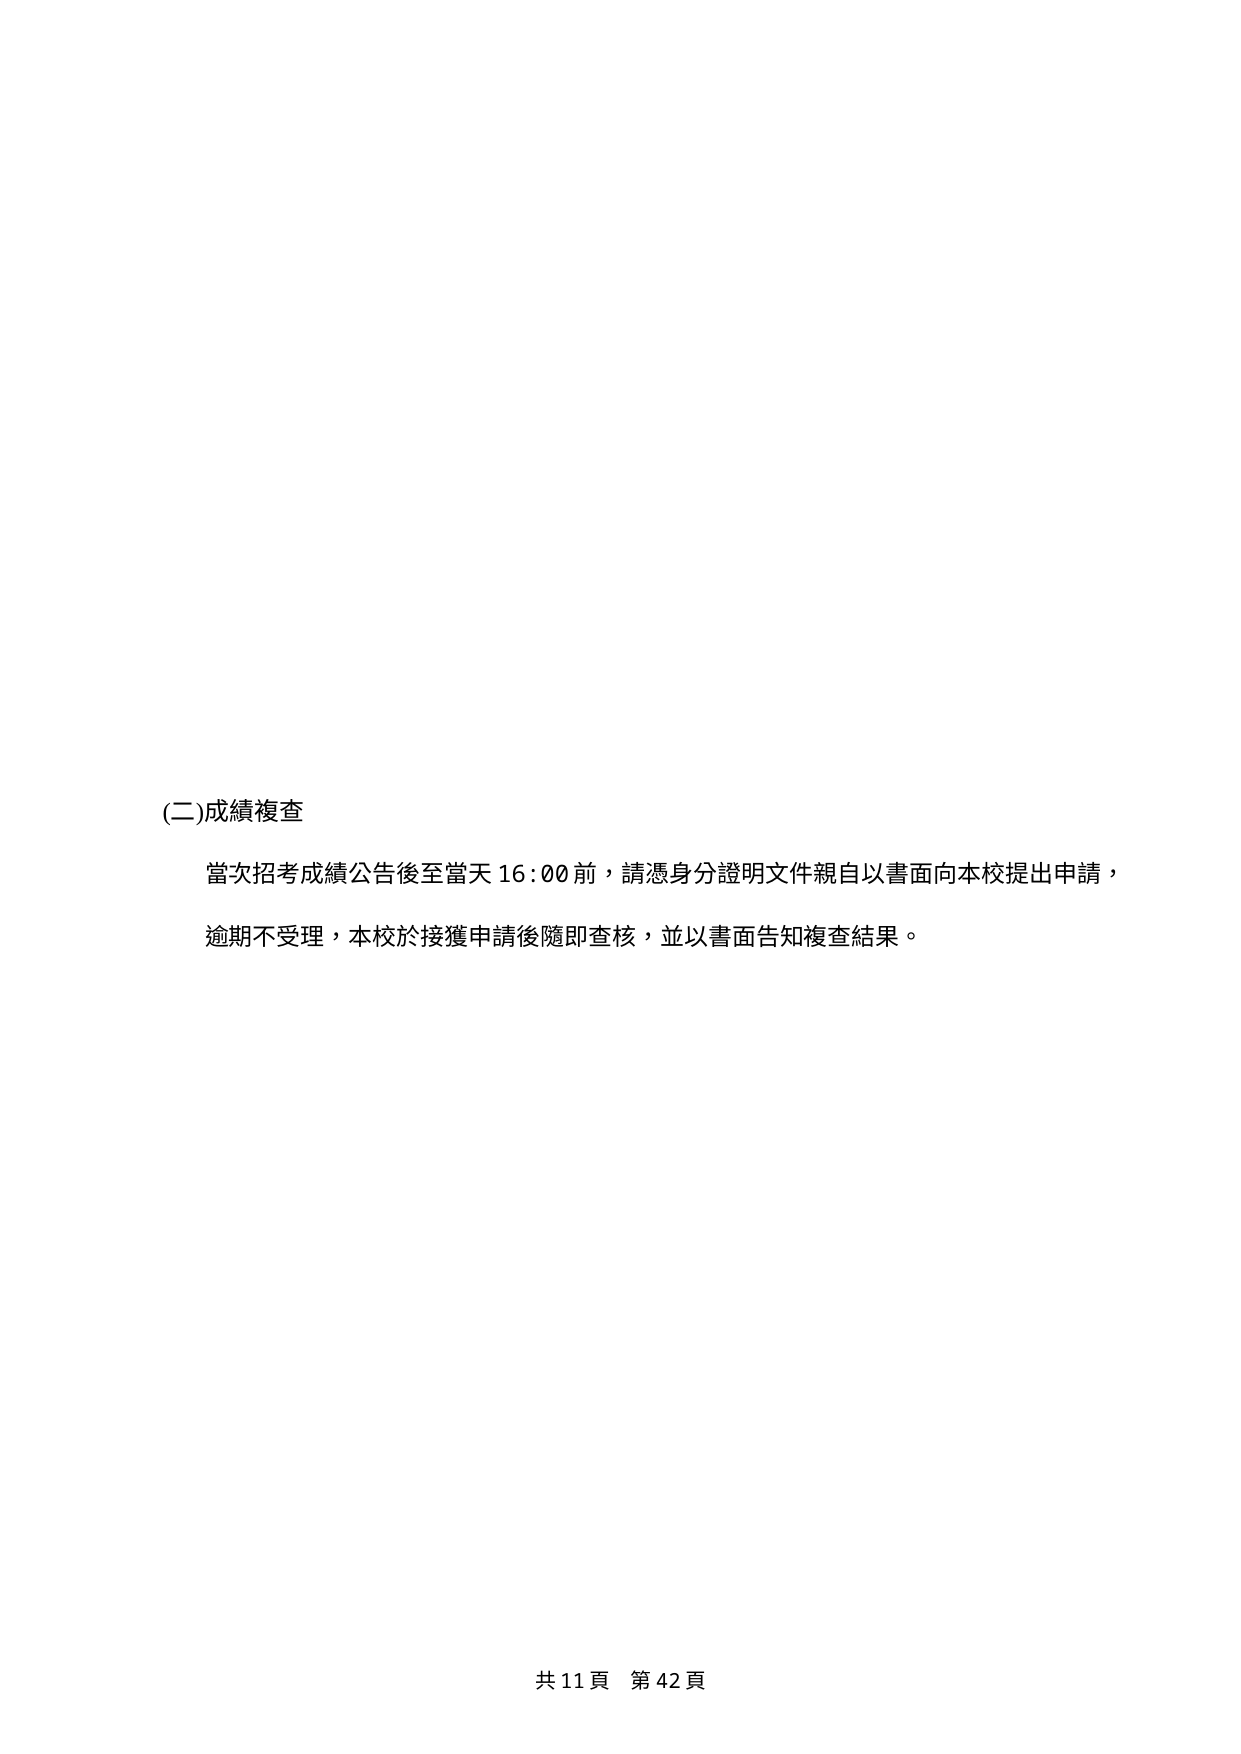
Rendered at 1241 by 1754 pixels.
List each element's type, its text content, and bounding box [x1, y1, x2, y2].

text 當次招考成績公告後至當天16:00前，請憑身分證明文件親自以書面向本校提出申請，逾期不受理，本校於接獲申請後隨即查核，並以書面告知複查結果。 [205, 831, 1128, 956]
text (二)成績複查 [112, 768, 1128, 831]
